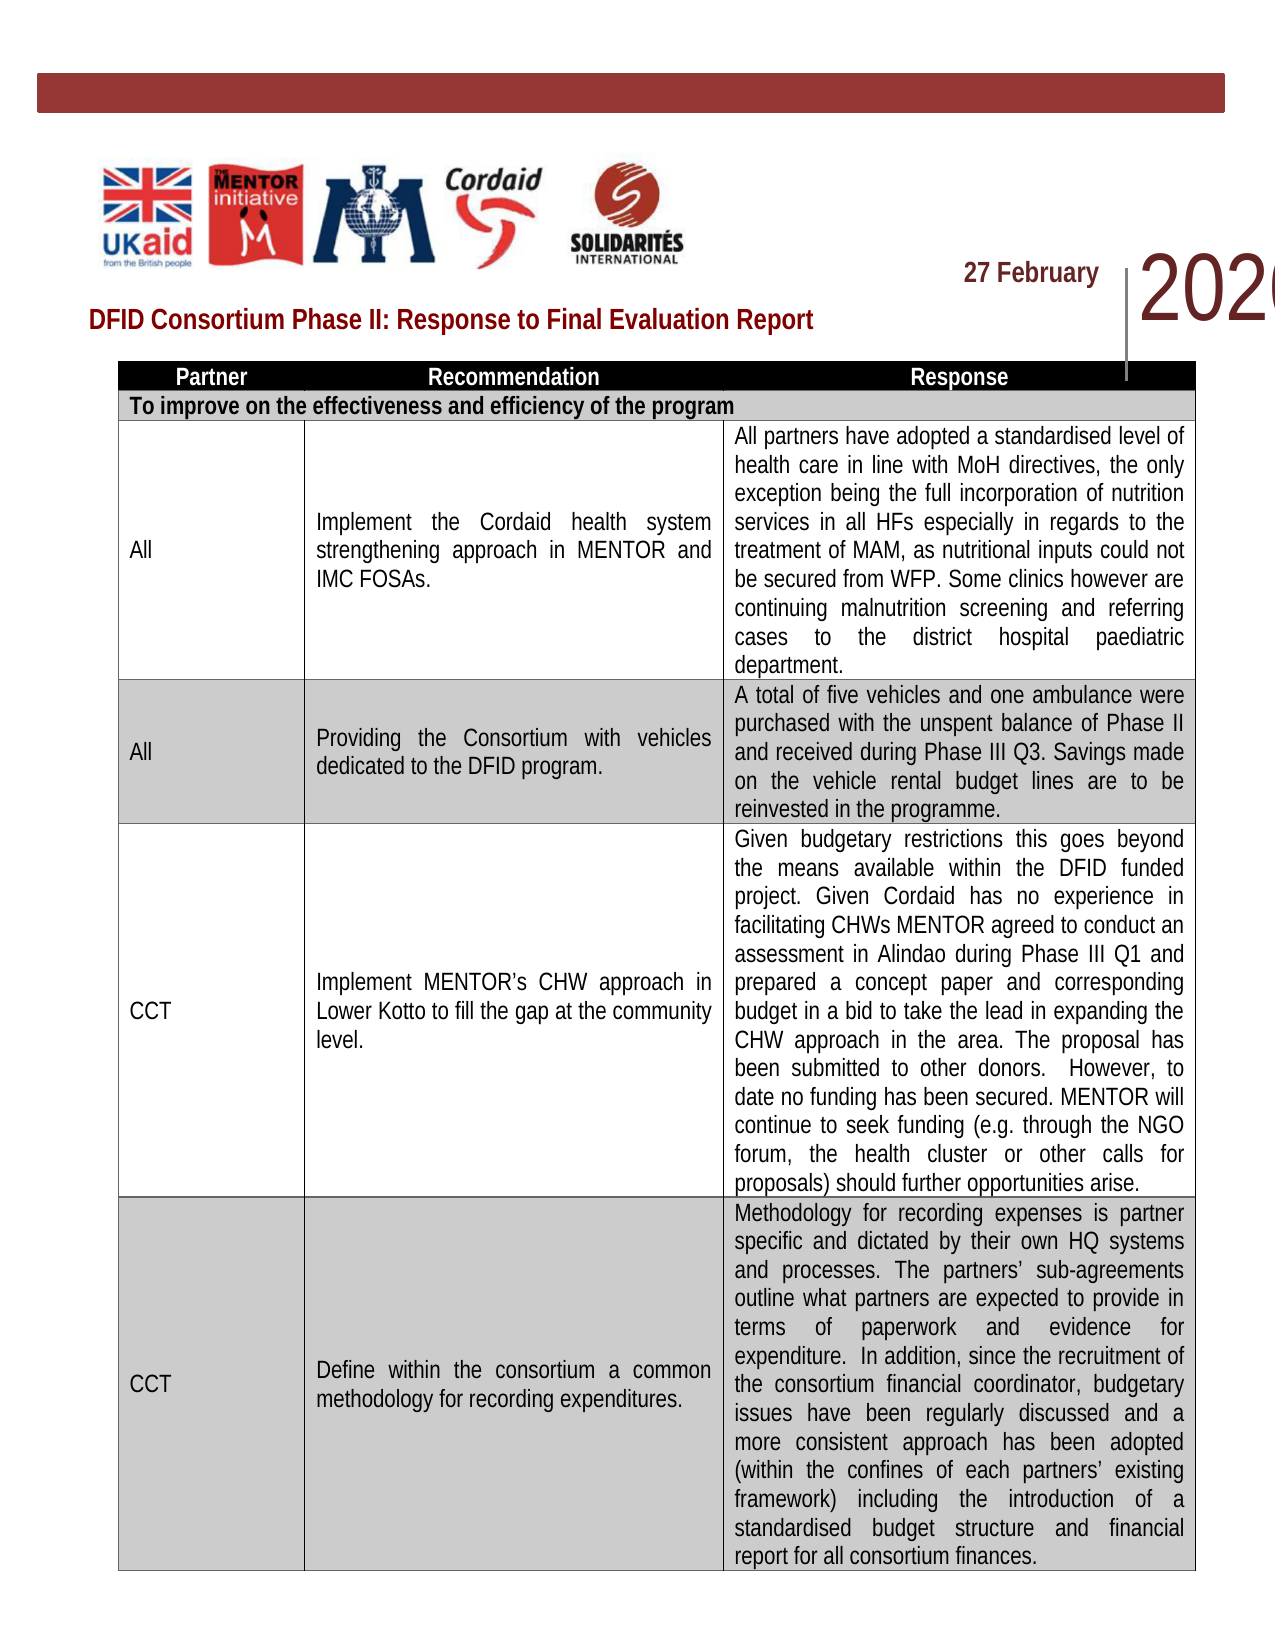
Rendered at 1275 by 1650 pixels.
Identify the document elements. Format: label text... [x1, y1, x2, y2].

table_cell All [119, 421, 304, 679]
table_cell A total of five vehicles and one ambulance were purchased with the unspent balance of Phase II and received during Phase III Q3. Savings made on the vehicle rental budget lines are to be reinvested in the programme. [724, 680, 1195, 823]
table_cell Providing the Consortium with vehicles dedicated to the DFID program. [305, 680, 723, 823]
table_cell CCT [119, 824, 304, 1196]
picture [88, 146, 698, 278]
table_cell All [119, 680, 304, 823]
table_header Partner [119, 362, 304, 390]
table_cell To improve on the effectiveness and efficiency of the program [119, 391, 1195, 420]
table_cell All partners have adopted a standardised level of health care in line with MoH directives, the only exception being the full incorporation of nutrition services in all HFs especially in regards to the treatment of MAM, as nutritional inputs could not be secured from WFP. Some clinics however are continuing malnutrition screening and referring cases to the district hospital paediatric department. [724, 421, 1195, 679]
table_cell Given budgetary restrictions this goes beyond the means available within the DFID funded project. Given Cordaid has no experience in facilitating CHWs MENTOR agreed to conduct an assessment in Alindao during Phase III Q1 and prepared a concept paper and corresponding budget in a bid to take the lead in expanding the CHW approach in the area. The proposal has been submitted to other donors. However, to date no funding has been secured. MENTOR will continue to seek funding (e.g. through the NGO forum, the health cluster or other calls for proposals) should further opportunities arise. [724, 824, 1195, 1196]
table_cell Define within the consortium a common methodology for recording expenditures. [305, 1198, 723, 1570]
table_header Recommendation [305, 362, 723, 390]
text DFID Consortium Phase II: Response to Final Evaluation Report [88, 302, 1125, 336]
table_cell Implement MENTOR’s CHW approach in Lower Kotto to fill the gap at the community level. [305, 824, 723, 1196]
table_cell Implement the Cordaid health system strengthening approach in MENTOR and IMC FOSAs. [305, 421, 723, 679]
table_cell Methodology for recording expenses is partner specific and dictated by their own HQ systems and processes. The partners’ sub-agreements outline what partners are expected to provide in terms of paperwork and evidence for expenditure. In addition, since the recruitment of the consortium financial coordinator, budgetary issues have been regularly discussed and a more consistent approach has been adopted (within the confines of each partners’ existing framework) including the introduction of a standardised budget structure and financial report for all consortium finances. [724, 1198, 1195, 1570]
table_cell CCT [119, 1198, 304, 1570]
table_header Response [724, 362, 1195, 390]
